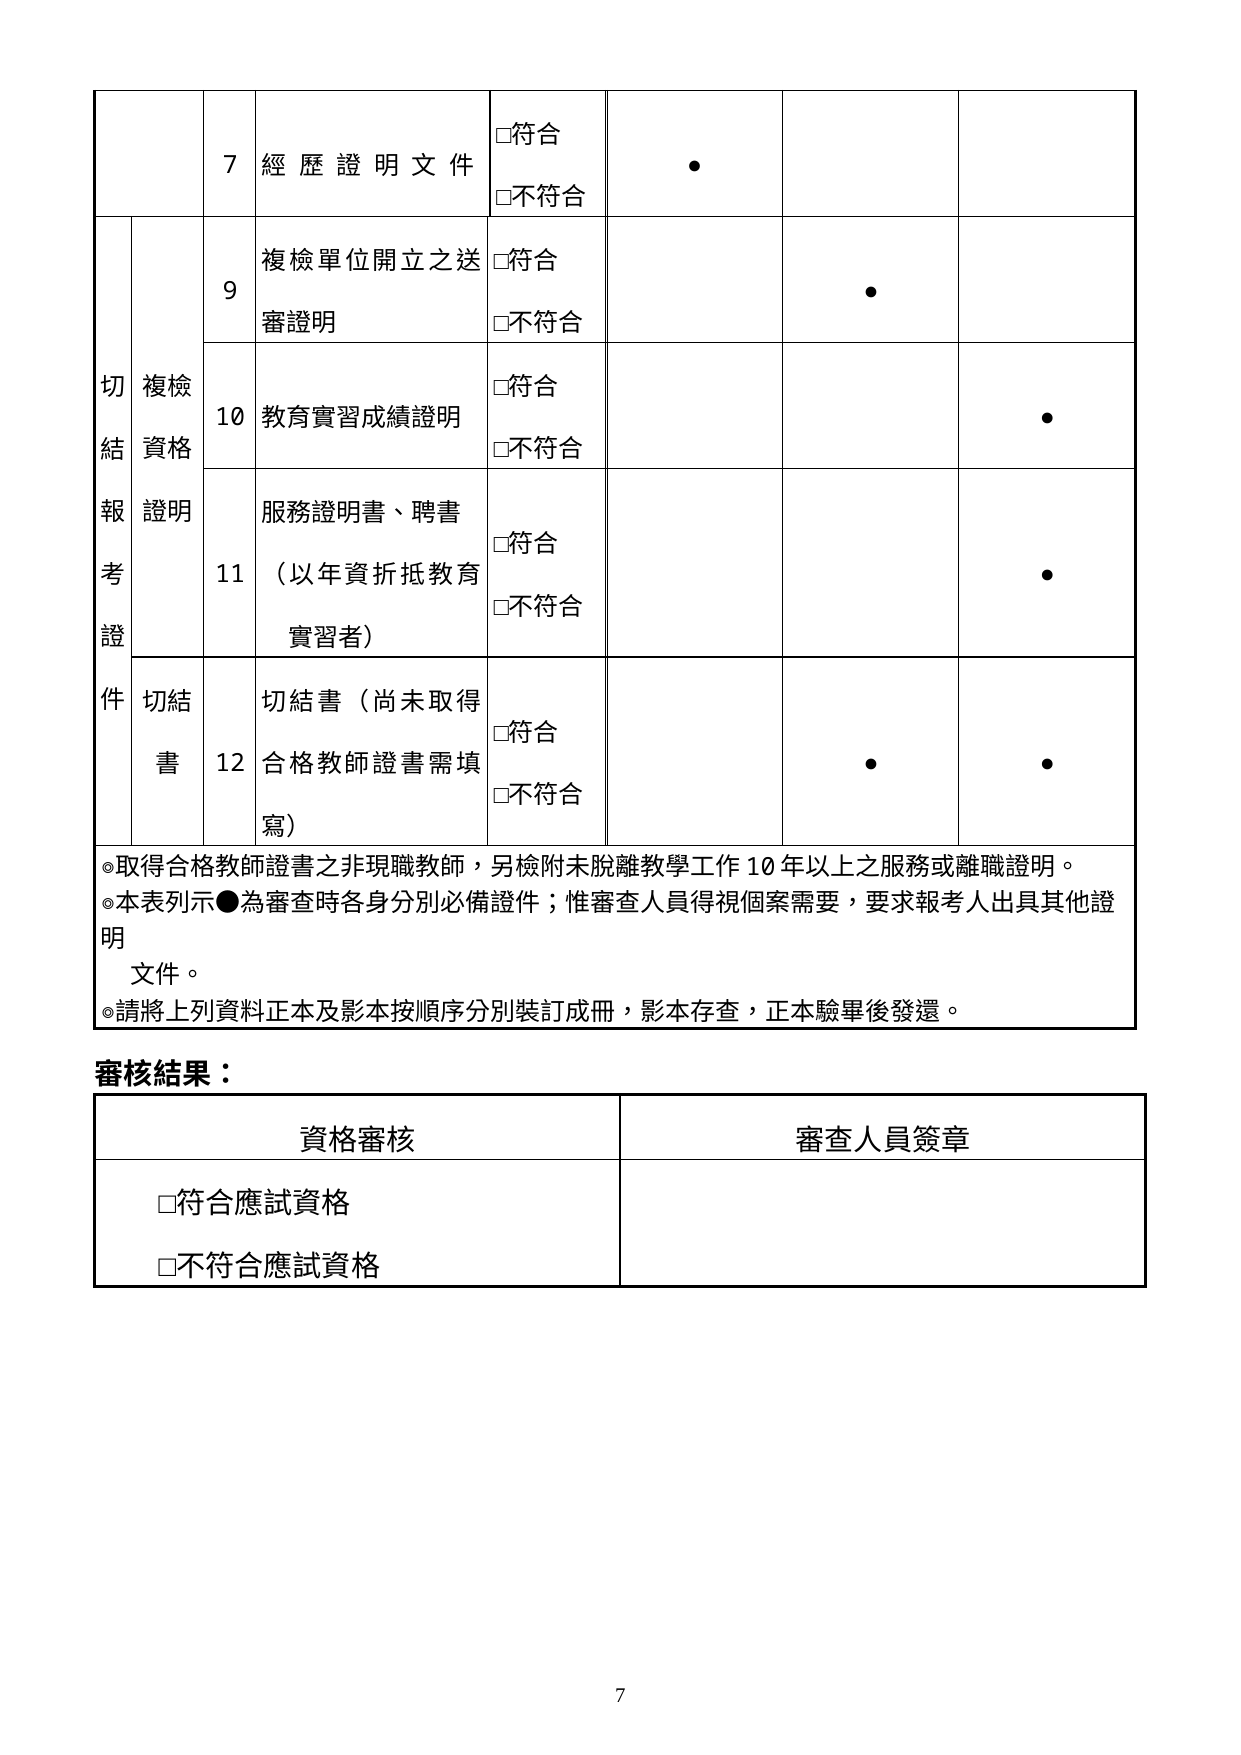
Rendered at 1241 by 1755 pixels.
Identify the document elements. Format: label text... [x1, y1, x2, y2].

table_cell [783, 343, 958, 468]
table_cell 切結報考證件 [96, 217, 131, 845]
table_cell 9 [204, 217, 255, 342]
table_header 審查人員簽章 [621, 1096, 1144, 1158]
table_cell [608, 343, 782, 468]
table_cell [959, 91, 1134, 216]
table_cell 12 [204, 658, 255, 845]
table_cell □符合應試資格 □不符合應試資格 [96, 1160, 619, 1284]
table_cell □符合 □不符合 [488, 658, 605, 845]
table_cell ◎取得合格教師證書之非現職教師，另檢附未脫離教學工作10年以上之服務或離職證明。 ◎本表列示●為審查時各身分別必備證件；惟審查人員得視個案需要，要求報考人出具其他證明 文件。 ◎請將上列資料正本及影本按順序分別裝訂成冊，影本存查，正本驗畢後發還。 [96, 846, 1134, 1027]
table_cell 服務證明書、聘書 （以年資折抵教育實習者） [256, 469, 487, 656]
table_cell 切結 書 [132, 658, 203, 845]
table_cell [608, 658, 782, 845]
table_cell □符合 □不符合 [488, 217, 605, 342]
table_cell 教育實習成績證明 [256, 343, 487, 468]
table_cell □符合 □不符合 [488, 343, 605, 468]
table_cell 10 [204, 343, 255, 468]
table_cell ● [783, 658, 958, 845]
table_cell [608, 217, 782, 342]
table_cell ● [959, 469, 1134, 656]
table_cell 經 歷 證 明 文 件 [256, 91, 489, 216]
table_cell 複檢單位開立之送審證明 [256, 217, 487, 342]
table_cell [608, 469, 782, 656]
table_cell ● [959, 343, 1134, 468]
table_cell □符合 □不符合 [491, 91, 605, 216]
table_cell ● [959, 658, 1134, 845]
table_cell ● [783, 217, 958, 342]
table_cell [783, 91, 958, 216]
table_cell 複檢資格證明 [132, 217, 203, 656]
table_cell ● [608, 91, 782, 216]
table_cell 7 [204, 91, 255, 216]
table_cell 11 [204, 469, 255, 656]
table_cell [959, 217, 1134, 342]
table_cell □符合 □不符合 [488, 469, 605, 656]
table_cell [783, 469, 958, 656]
table_header 資格審核 [96, 1096, 619, 1158]
table_cell 切結書（尚未取得合格教師證書需填寫） [256, 658, 487, 845]
text 審核結果： [94, 1030, 1146, 1093]
table_cell [621, 1160, 1144, 1284]
table_cell [96, 91, 203, 216]
